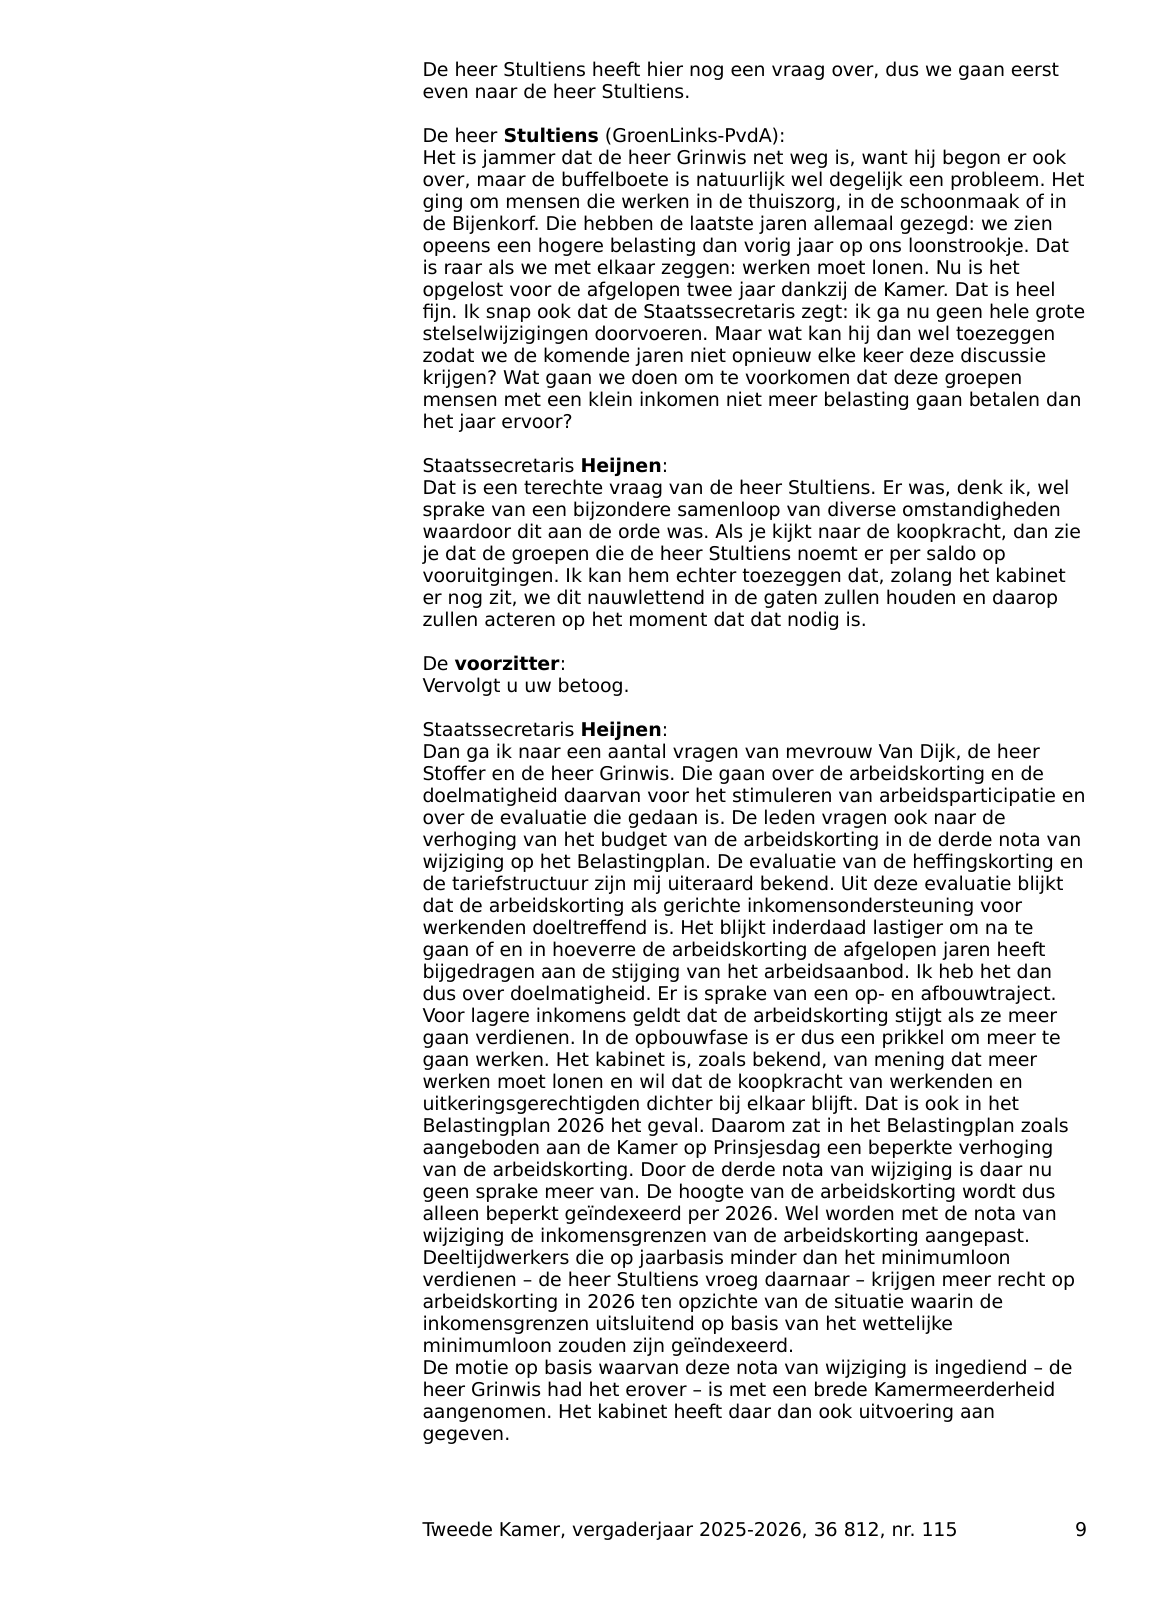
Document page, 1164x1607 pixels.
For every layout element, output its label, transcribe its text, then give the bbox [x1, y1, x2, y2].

text Dan ga ik naar een aantal vragen van mevrouw Van Dijk, de heer Stoffer en de heer Grinwis. Die gaan over de arbeidskorting en de doelmatigheid daarvan voor het stimuleren van arbeidsparticipatie en over de evaluatie die gedaan is. De leden vragen ook naar de verhoging van het budget van de arbeidskorting in de derde nota van wijziging op het Belastingplan. De evaluatie van de heffingskorting en de tariefstructuur zijn mij uiteraard bekend. Uit deze evaluatie blijkt dat de arbeidskorting als gerichte inkomensondersteuning voor werkenden doeltreffend is. Het blijkt inderdaad lastiger om na te gaan of en in hoeverre de arbeidskorting de afgelopen jaren heeft bijgedragen aan de stijging van het arbeidsaanbod. Ik heb het dan dus over doelmatigheid. Er is sprake van een op- en afbouwtraject. Voor lagere inkomens geldt dat de arbeidskorting stijgt als ze meer gaan verdienen. In de opbouwfase is er dus een prikkel om meer te gaan werken. Het kabinet is, zoals bekend, van mening dat meer werken moet lonen en wil dat de koopkracht van werkenden en uitkeringsgerechtigden dichter bij elkaar blijft. Dat is ook in het Belastingplan 2026 het geval. Daarom zat in het Belastingplan zoals aangeboden aan de Kamer op Prinsjesdag een beperkte verhoging van de arbeidskorting. Door de derde nota van wijziging is daar nu geen sprake meer van. De hoogte van de arbeidskorting wordt dus alleen beperkt geïndexeerd per 2026. Wel worden met de nota van wijziging de inkomensgrenzen van de arbeidskorting aangepast. [422, 741, 1087, 1247]
text De heer Stultiens (GroenLinks-PvdA): [422, 125, 1087, 147]
text Dat is een terechte vraag van de heer Stultiens. Er was, denk ik, wel sprake van een bijzondere samenloop van diverse omstandigheden waardoor dit aan de orde was. Als je kijkt naar de koopkracht, dan zie je dat de groepen die de heer Stultiens noemt er per saldo op vooruitgingen. Ik kan hem echter toezeggen dat, zolang het kabinet er nog zit, we dit nauwlettend in de gaten zullen houden en daarop zullen acteren op het moment dat dat nodig is. [422, 477, 1087, 631]
text De motie op basis waarvan deze nota van wijziging is ingediend – de heer Grinwis had het erover – is met een brede Kamermeerderheid aangenomen. Het kabinet heeft daar dan ook uitvoering aan gegeven. [422, 1357, 1087, 1444]
text Het is jammer dat de heer Grinwis net weg is, want hij begon er ook over, maar de buffelboete is natuurlijk wel degelijk een probleem. Het ging om mensen die werken in de thuiszorg, in de schoonmaak of in de Bijenkorf. Die hebben de laatste jaren allemaal gezegd: we zien opeens een hogere belasting dan vorig jaar op ons loonstrookje. Dat is raar als we met elkaar zeggen: werken moet lonen. Nu is het opgelost voor de afgelopen twee jaar dankzij de Kamer. Dat is heel fijn. Ik snap ook dat de Staatssecretaris zegt: ik ga nu geen hele grote stelselwijzigingen doorvoeren. Maar wat kan hij dan wel toezeggen zodat we de komende jaren niet opnieuw elke keer deze discussie krijgen? Wat gaan we doen om te voorkomen dat deze groepen mensen met een klein inkomen niet meer belasting gaan betalen dan het jaar ervoor? [422, 147, 1087, 433]
text Staatssecretaris Heijnen: [422, 455, 1087, 477]
text De heer Stultiens heeft hier nog een vraag over, dus we gaan eerst even naar de heer Stultiens. [422, 59, 1087, 103]
text Vervolgt u uw betoog. [422, 675, 1087, 697]
text Staatssecretaris Heijnen: [422, 719, 1087, 741]
text Deeltijdwerkers die op jaarbasis minder dan het minimumloon verdienen – de heer Stultiens vroeg daarnaar – krijgen meer recht op arbeidskorting in 2026 ten opzichte van de situatie waarin de inkomensgrenzen uitsluitend op basis van het wettelijke minimumloon zouden zijn geïndexeerd. [422, 1247, 1087, 1357]
text De voorzitter: [422, 653, 1087, 675]
